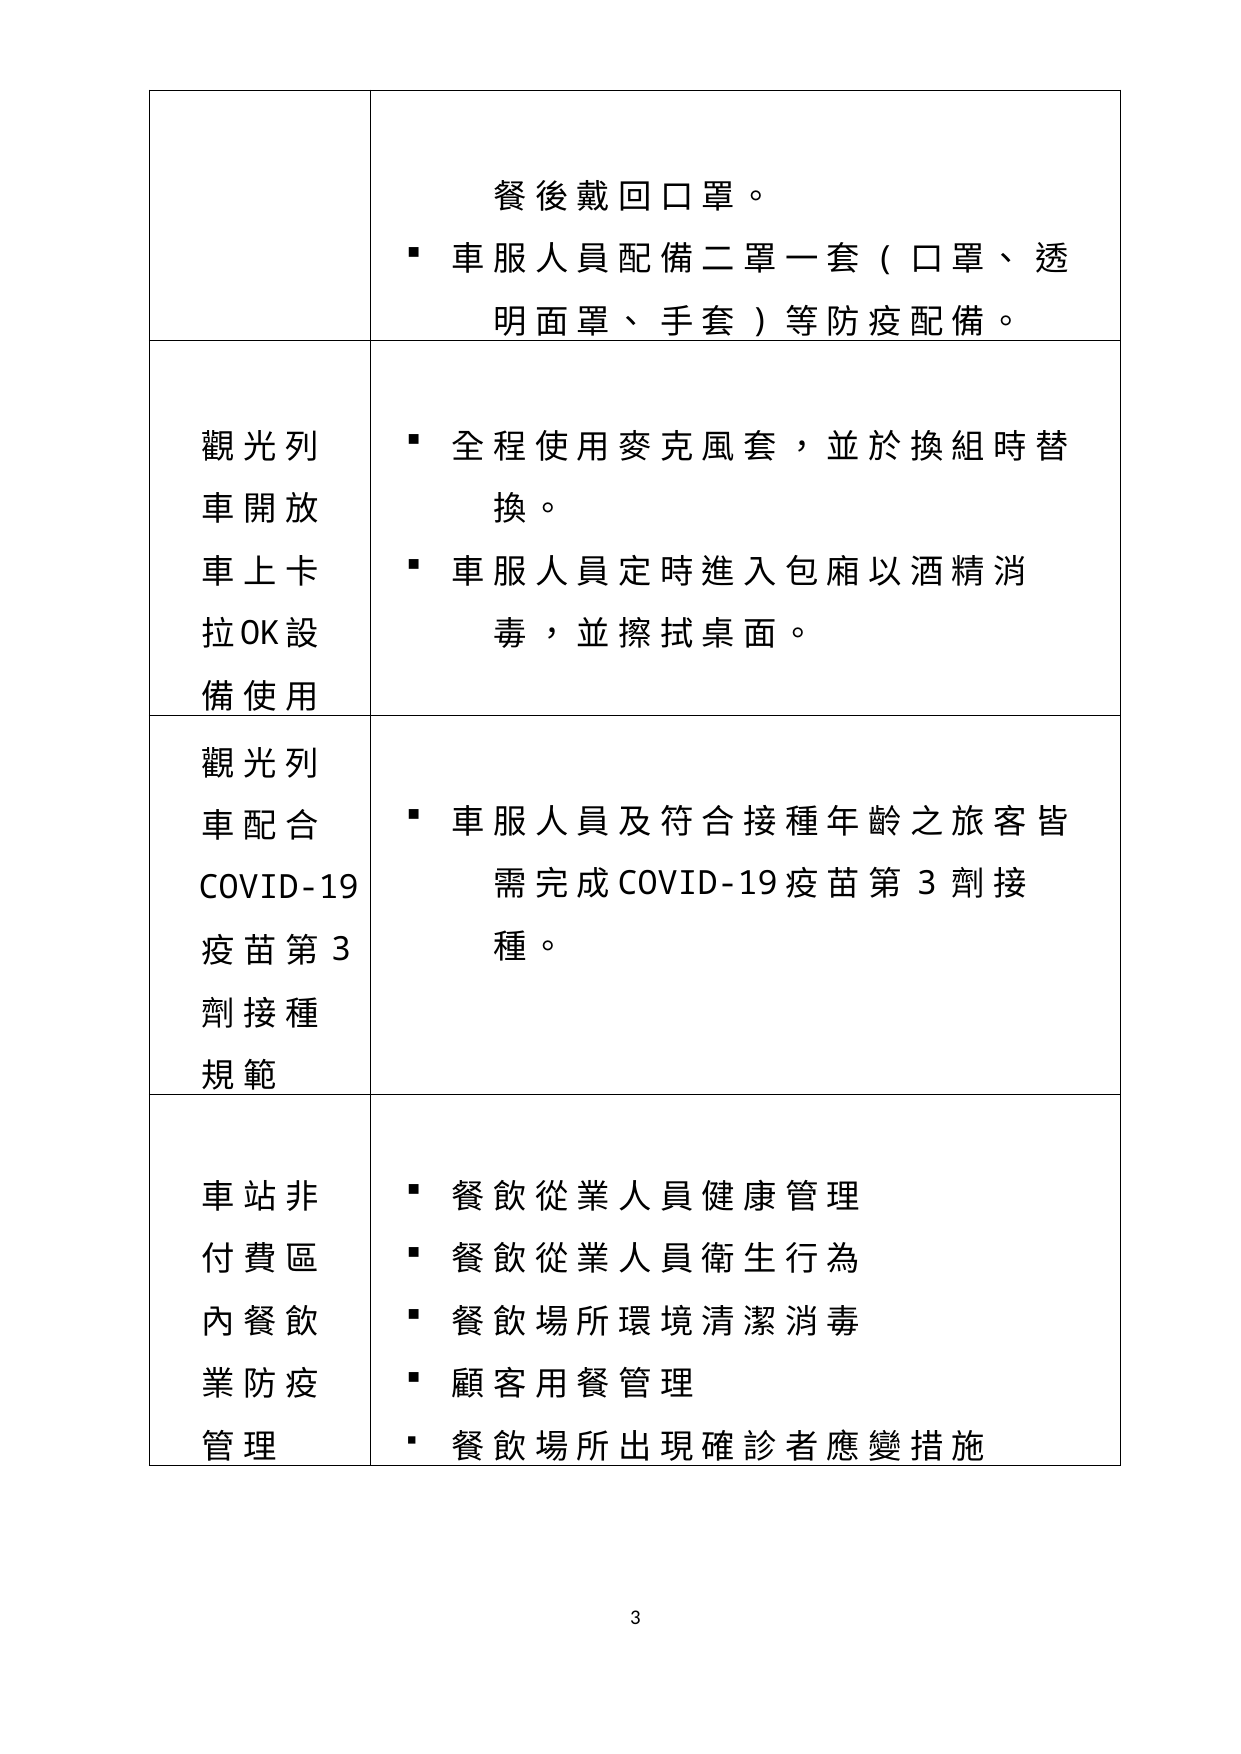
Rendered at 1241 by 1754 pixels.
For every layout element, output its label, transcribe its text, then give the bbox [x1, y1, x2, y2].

table_cell 恢復車上飲食(確實執行實聯制登記措施,工作同仁及旅客全程配戴口罩)。 用餐期間請旅客避免交談，並於用餐後戴回口罩。 車服人員配備二罩一套(口罩、透明面罩、手套)等防疫配備。 [371, 91, 1120, 339]
table_cell 觀光列車配合COVID-19疫苗第3劑接種規範 [150, 716, 370, 1094]
table_cell [150, 91, 370, 339]
table_cell 觀光列車開放車上卡拉OK設備使用 [150, 341, 370, 714]
table_cell 車站非付費區內餐飲業防疫管理 [150, 1095, 370, 1464]
table_cell 餐飲從業人員健康管理 餐飲從業人員衛生行為 餐飲場所環境清潔消毒 顧客用餐管理 餐飲場所出現確診者應變措施 [371, 1095, 1120, 1464]
table_cell 全程使用麥克風套，並於換組時替換。 車服人員定時進入包廂以酒精消毒，並擦拭桌面。 [371, 341, 1120, 714]
table_cell 車服人員及符合接種年齡之旅客皆需完成COVID-19疫苗第3劑接種。 [371, 716, 1120, 1094]
